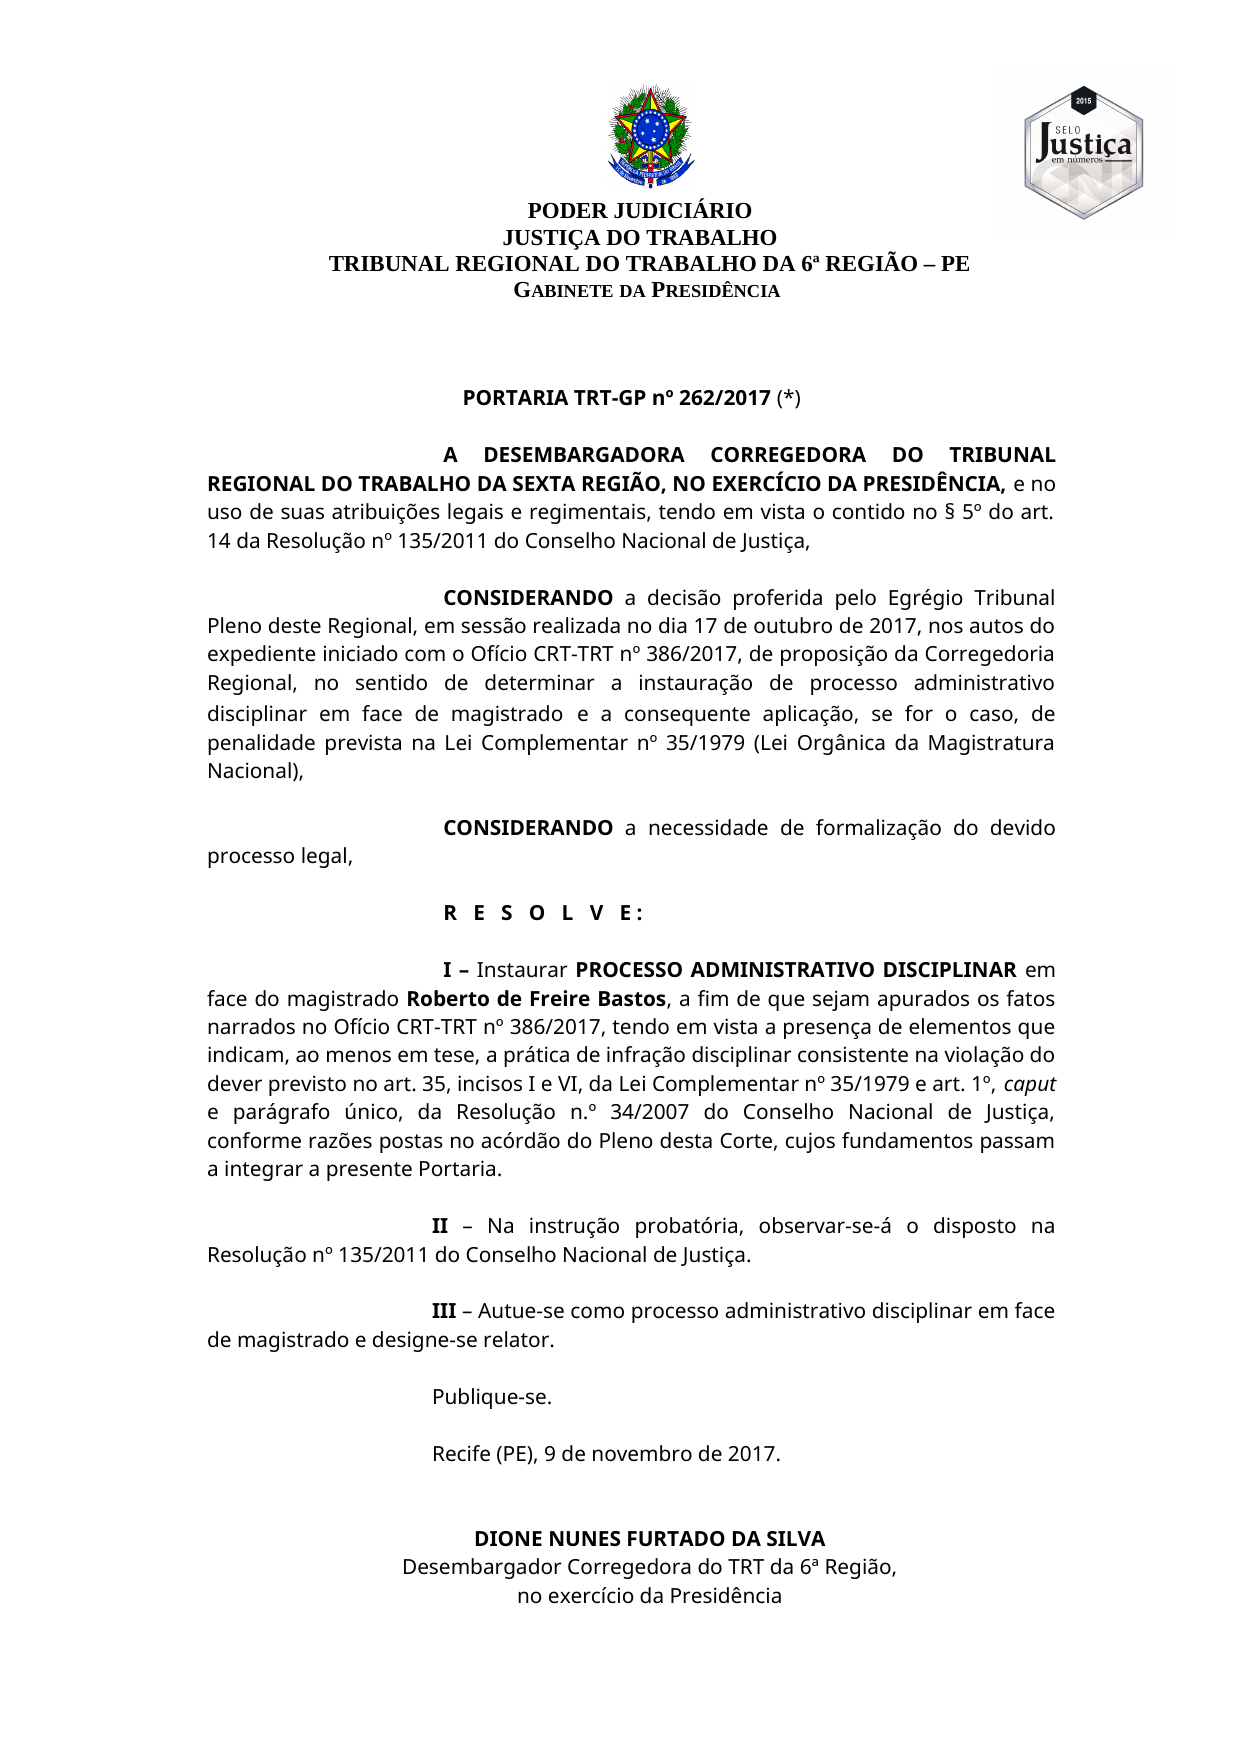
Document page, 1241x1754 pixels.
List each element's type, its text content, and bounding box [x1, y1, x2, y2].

text CONSIDERANDO a necessidade de formalização do devido processo legal, [207, 813, 1056, 870]
text II – Na instrução probatória, observar-se-á o disposto na Resolução nº 135/2011 do Conselho Nacional de Justiça. [207, 1211, 1056, 1268]
picture [603, 81, 697, 190]
picture [994, 63, 1173, 242]
text R E S O L V E : [207, 898, 1056, 927]
text PORTARIA TRT-GP nº 262/2017 (*) [207, 383, 1056, 412]
text Publique-se. [207, 1382, 1056, 1410]
text I – Instaurar PROCESSO ADMINISTRATIVO DISCIPLINAR em face do magistrado Roberto de Freire Bastos, a fim de que sejam apurados os fatos narrados no Ofício CRT-TRT nº 386/2017, tendo em vista a presença de elementos que indicam, ao menos em tese, a prática de infração disciplinar consistente na violação do dever previsto no art. 35, incisos I e VI, da Lei Complementar nº 35/1979 e art. 1º, caput e parágrafo único, da Resolução n.º 34/2007 do Conselho Nacional de Justiça, conforme razões postas no acórdão do Pleno desta Corte, cujos fundamentos passam a integrar a presente Portaria. [207, 955, 1056, 1183]
text Recife (PE), 9 de novembro de 2017. [207, 1439, 1056, 1467]
text Desembargador Corregedora do TRT da 6ª Região, [207, 1552, 1092, 1581]
text III – Autue-se como processo administrativo disciplinar em face de magistrado e designe-se relator. [207, 1297, 1056, 1353]
text DIONE NUNES FURTADO DA SILVA [207, 1524, 1092, 1552]
text no exercício da Presidência [207, 1581, 1092, 1609]
text A DESEMBARGADORA CORREGEDORA DO TRIBUNAL REGIONAL DO TRABALHO DA SEXTA REGIÃO, NO EXERCÍCIO DA PRESIDÊNCIA, e no uso de suas atribuições legais e regimentais, tendo em vista o contido no § 5º do art. 14 da Resolução nº 135/2011 do Conselho Nacional de Justiça, [207, 440, 1056, 554]
text CONSIDERANDO a decisão proferida pelo Egrégio Tribunal Pleno deste Regional, em sessão realizada no dia 17 de outubro de 2017, nos autos do expediente iniciado com o Ofício CRT-TRT nº 386/2017, de proposição da Corregedoria Regional, no sentido de determinar a instauração de processo administrativo disciplinar em face de magistrado e a consequente aplicação, se for o caso, de penalidade prevista na Lei Complementar nº 35/1979 (Lei Orgânica da Magistratura Nacional), [207, 583, 1056, 785]
